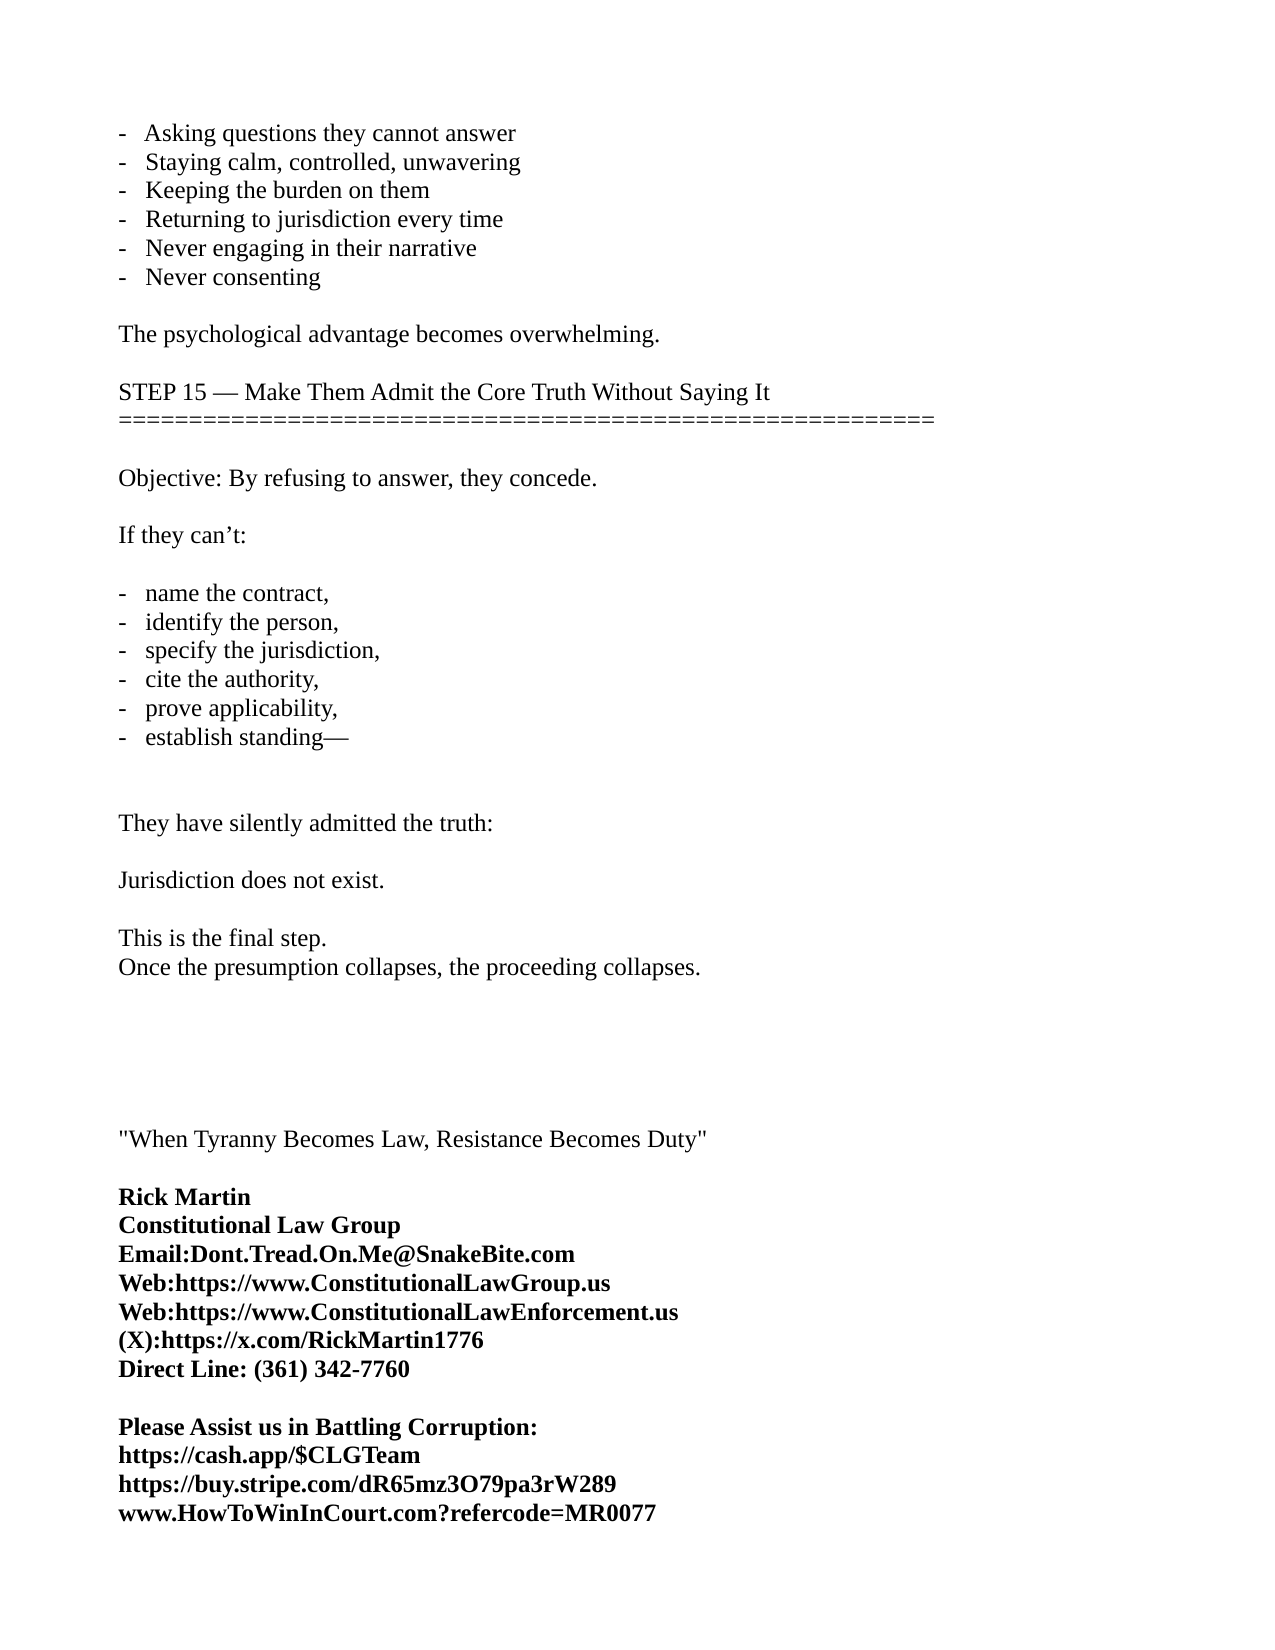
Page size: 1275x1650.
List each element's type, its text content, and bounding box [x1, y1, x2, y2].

text - Asking questions they cannot answer - Staying calm, controlled, unwavering - Keeping the burden on them - Returning to jurisdiction every time - Never engaging in their narrative - Never consenting The psychological advantage becomes overwhelming. STEP 15 — Make Them Admit the Core Truth Without Saying It ========================================================== Objective: By refusing to answer, they concede. If they can’t: - name the contract, - identify the person, - specify the jurisdiction, - cite the authority, - prove applicability, - establish standing— They have silently admitted the truth: Jurisdiction does not exist. This is the final step. Once the presumption collapses, the proceeding collapses. [118, 118, 1157, 981]
text "When Tyranny Becomes Law, Resistance Becomes Duty" Rick Martin Constitutional Law Group Email:Dont.Tread.On.Me@SnakeBite.com Web:https://www.ConstitutionalLawGroup.us Web:https://www.ConstitutionalLawEnforcement.us (X):https://x.com/RickMartin1776 Direct Line: (361) 342-7760 Please Assist us in Battling Corruption: https://cash.app/$CLGTeam https://buy.stripe.com/dR65mz3O79pa3rW289 www.HowToWinInCourt.com?refercode=MR0077 [118, 1067, 1157, 1527]
